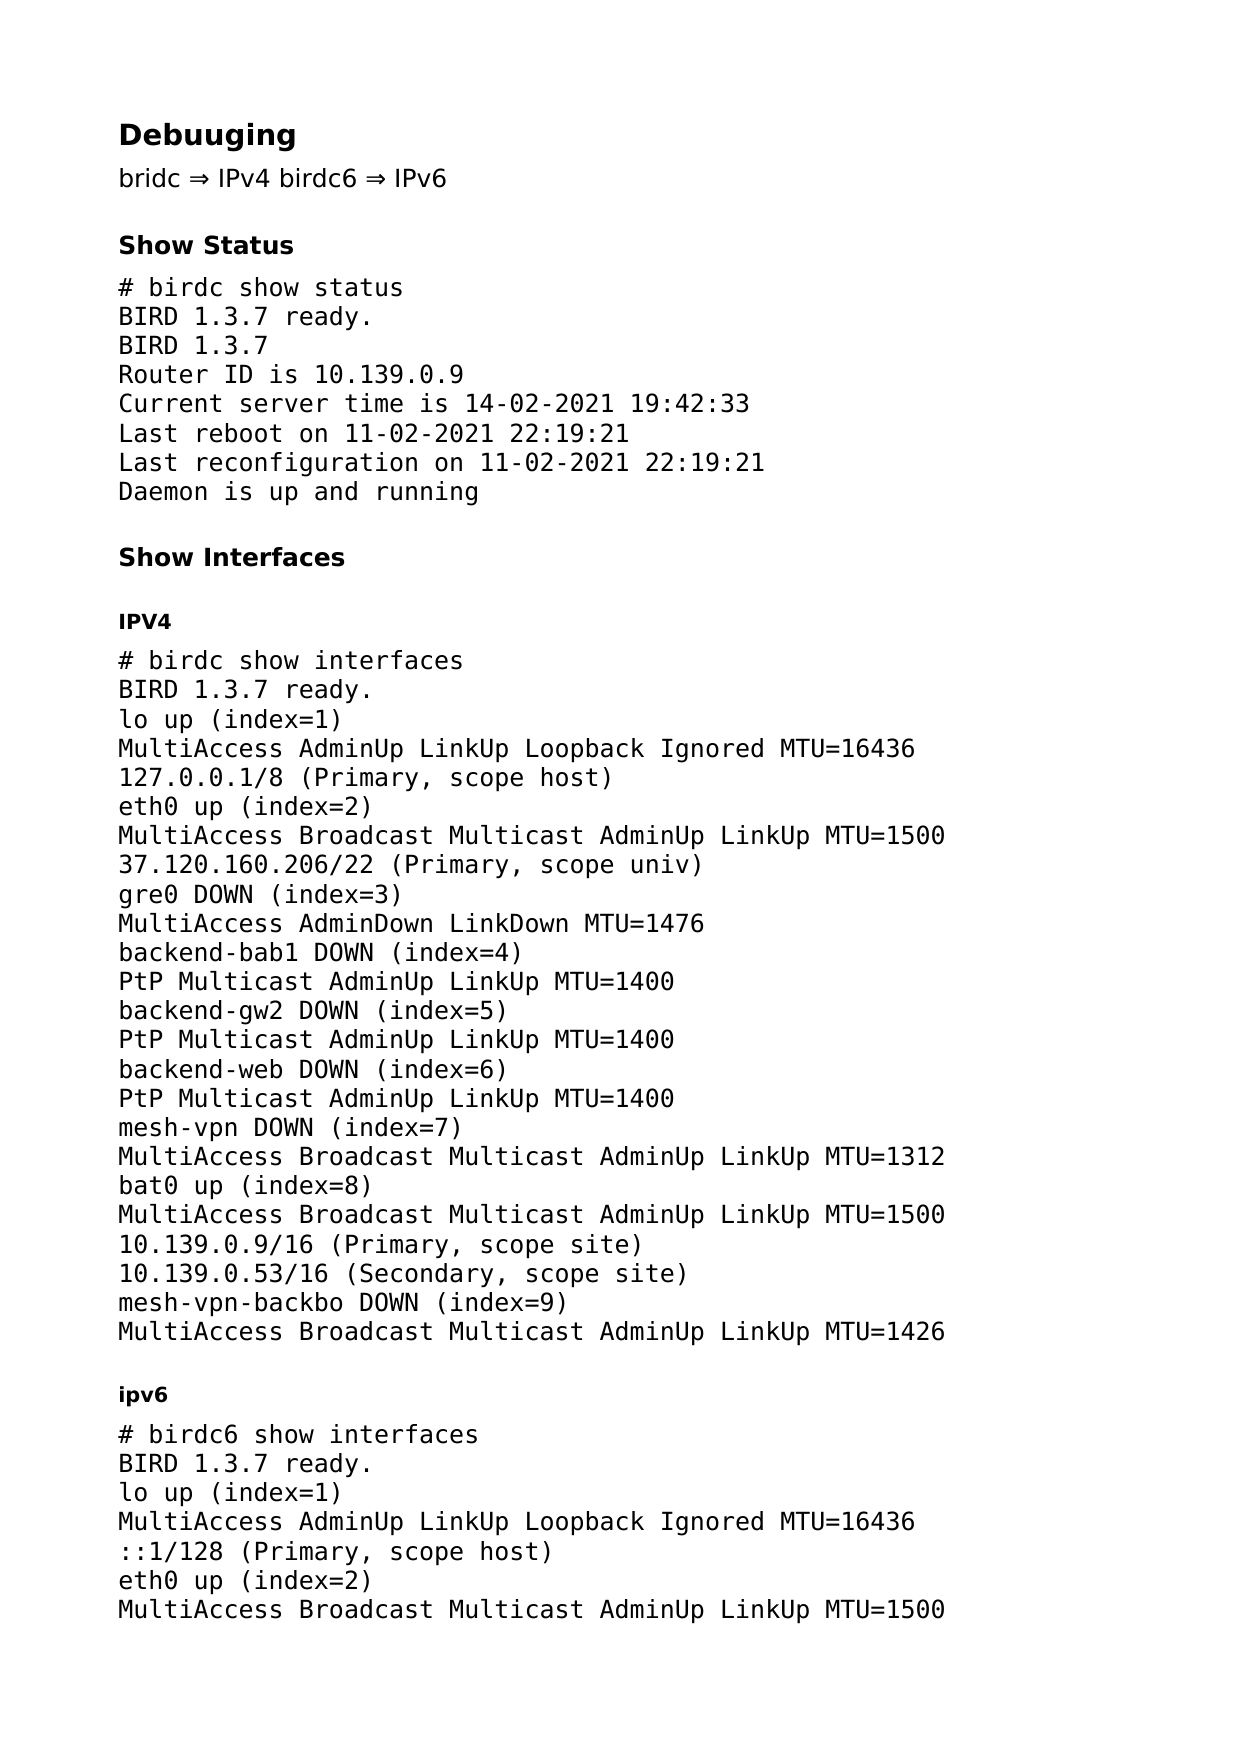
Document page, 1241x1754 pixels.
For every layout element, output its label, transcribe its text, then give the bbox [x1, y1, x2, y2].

text # birdc6 show interfaces BIRD 1.3.7 ready. lo up (index=1) MultiAccess AdminUp LinkUp Loopback Ignored MTU=16436 ::1/128 (Primary, scope host) eth0 up (index=2) MultiAccess Broadcast Multicast AdminUp LinkUp MTU=1500 [118, 1420, 1122, 1624]
text bridc ⇒ IPv4 birdc6 ⇒ IPv6 [118, 164, 1122, 194]
subtitle ipv6 [118, 1383, 1122, 1407]
subtitle Show Interfaces [118, 543, 1122, 572]
subtitle Show Status [118, 231, 1122, 260]
subtitle IPV4 [118, 610, 1122, 634]
text # birdc show interfaces BIRD 1.3.7 ready. lo up (index=1) MultiAccess AdminUp LinkUp Loopback Ignored MTU=16436 127.0.0.1/8 (Primary, scope host) eth0 up (index=2) MultiAccess Broadcast Multicast AdminUp LinkUp MTU=1500 37.120.160.206/22 (Primary, scope univ) gre0 DOWN (index=3) MultiAccess AdminDown LinkDown MTU=1476 backend-bab1 DOWN (index=4) PtP Multicast AdminUp LinkUp MTU=1400 backend-gw2 DOWN (index=5) PtP Multicast AdminUp LinkUp MTU=1400 backend-web DOWN (index=6) PtP Multicast AdminUp LinkUp MTU=1400 mesh-vpn DOWN (index=7) MultiAccess Broadcast Multicast AdminUp LinkUp MTU=1312 bat0 up (index=8) MultiAccess Broadcast Multicast AdminUp LinkUp MTU=1500 10.139.0.9/16 (Primary, scope site) 10.139.0.53/16 (Secondary, scope site) mesh-vpn-backbo DOWN (index=9) MultiAccess Broadcast Multicast AdminUp LinkUp MTU=1426 [118, 646, 1122, 1346]
text # birdc show status BIRD 1.3.7 ready. BIRD 1.3.7 Router ID is 10.139.0.9 Current server time is 14-02-2021 19:42:33 Last reboot on 11-02-2021 22:19:21 Last reconfiguration on 11-02-2021 22:19:21 Daemon is up and running [118, 273, 1122, 506]
subtitle Debuuging [118, 118, 1122, 152]
